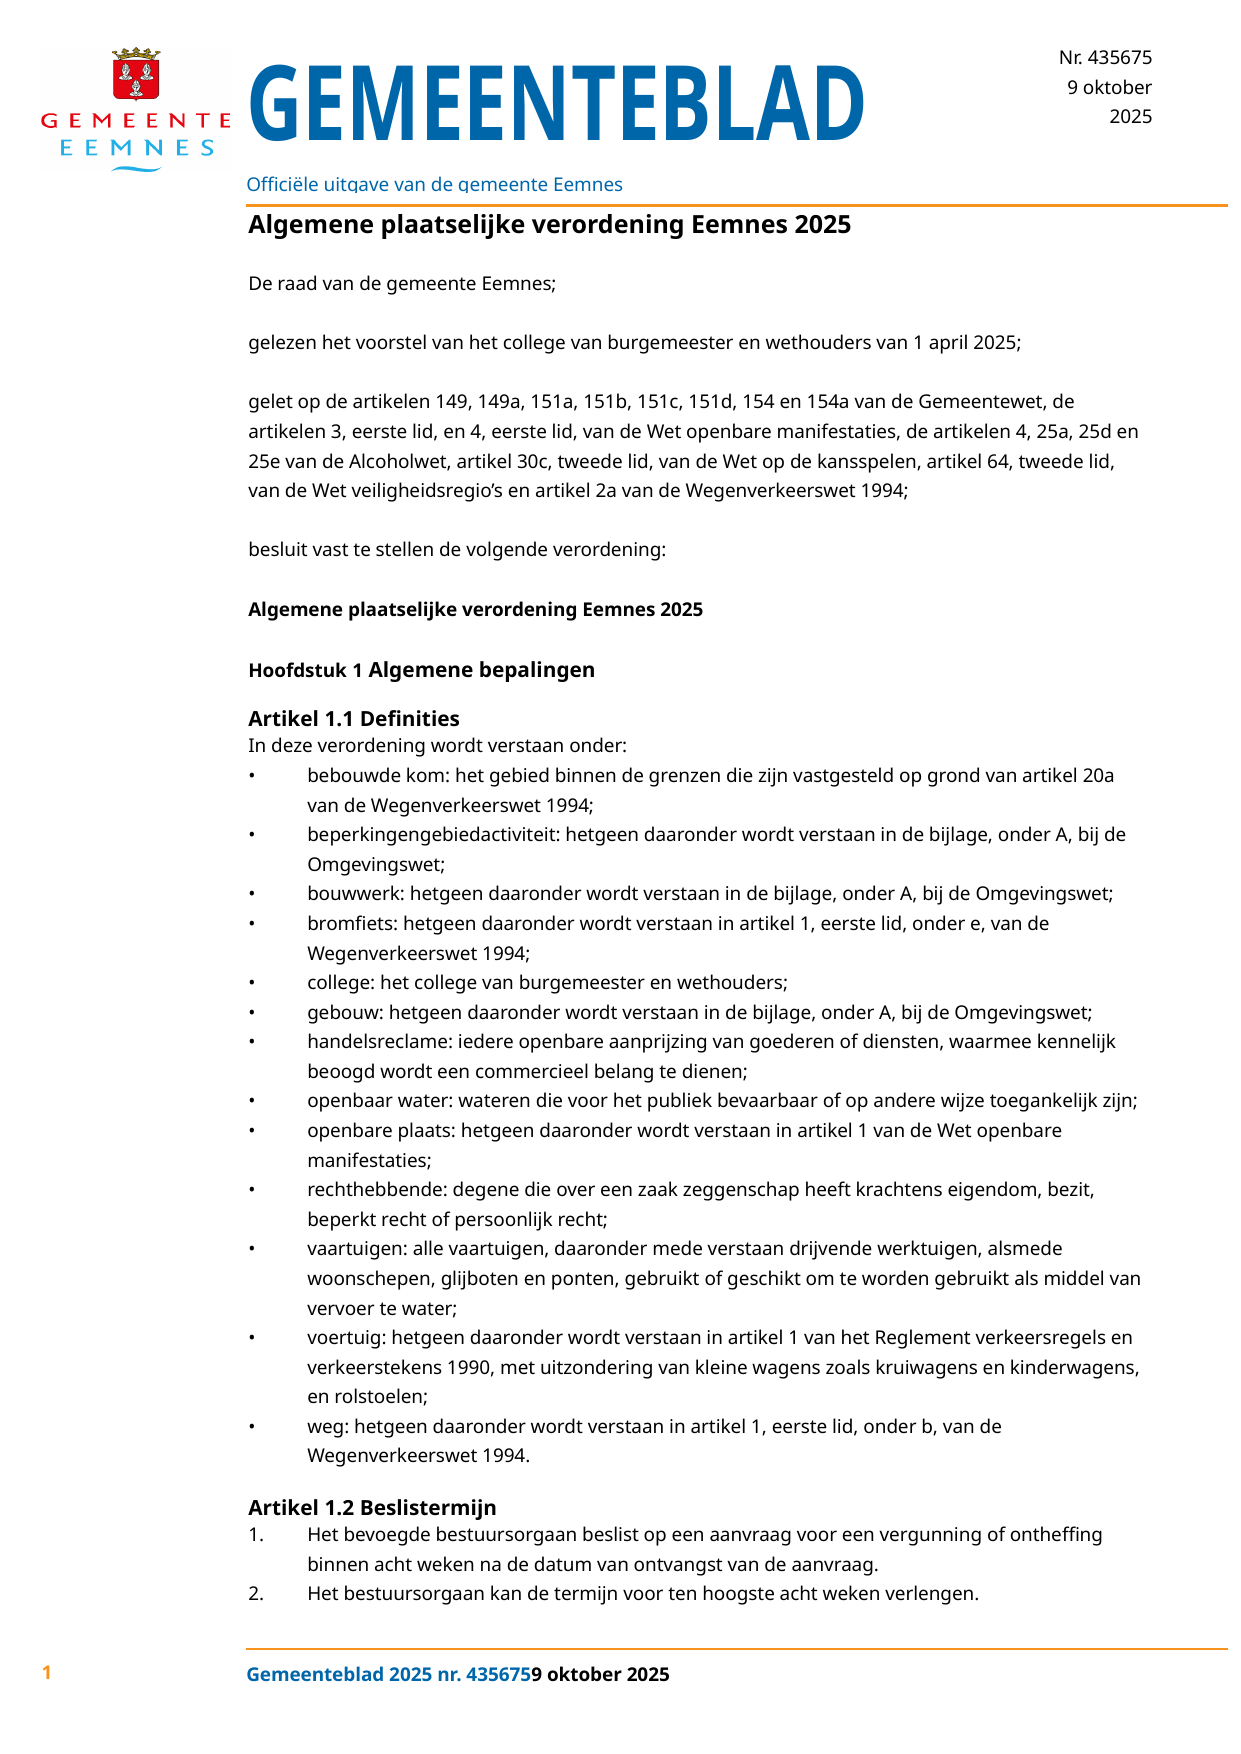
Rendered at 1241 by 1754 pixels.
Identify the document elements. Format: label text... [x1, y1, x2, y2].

list Het bevoegde bestuursorgaan beslist op een aanvraag voor een vergunning of ontheffing binnen acht weken na de datum van ontvangst van de aanvraag. [248, 1521, 1152, 1577]
text Artikel 1.1 Definities [248, 704, 1152, 733]
list beperkingengebiedactiviteit: hetgeen daaronder wordt verstaan in de bijlage, onder A, bij de Omgevingswet; [248, 821, 1152, 877]
text In deze verordening wordt verstaan onder: [248, 733, 1152, 758]
text gelezen het voorstel van het college van burgemeester en wethouders van 1 april 2025; [248, 329, 1152, 355]
list weg: hetgeen daaronder wordt verstaan in artikel 1, eerste lid, onder b, van de Wegenverkeerswet 1994. [248, 1413, 1152, 1468]
text Artikel 1.2 Beslistermijn [248, 1493, 1152, 1521]
text De raad van de gemeente Eemnes; [248, 270, 1152, 296]
list rechthebbende: degene die over een zaak zeggenschap heeft krachtens eigendom, bezit, beperkt recht of persoonlijk recht; [248, 1176, 1152, 1232]
text Algemene plaatselijke verordening Eemnes 2025 [248, 207, 1152, 241]
list voertuig: hetgeen daaronder wordt verstaan in artikel 1 van het Reglement verkeersregels en verkeerstekens 1990, met uitzondering van kleine wagens zoals kruiwagens en kinderwagens, en rolstoelen; [248, 1324, 1152, 1409]
list bouwwerk: hetgeen daaronder wordt verstaan in de bijlage, onder A, bij de Omgevingswet; [248, 881, 1152, 906]
list handelsreclame: iedere openbare aanprijzing van goederen of diensten, waarmee kennelijk beoogd wordt een commercieel belang te dienen; [248, 1028, 1152, 1084]
list bebouwde kom: het gebied binnen de grenzen die zijn vastgesteld op grond van artikel 20a van de Wegenverkeerswet 1994; [248, 762, 1152, 817]
text gelet op de artikelen 149, 149a, 151a, 151b, 151c, 151d, 154 en 154a van de Gemeentewet, de artikelen 3, eerste lid, en 4, eerste lid, van de Wet openbare manifestaties, de artikelen 4, 25a, 25d en 25e van de Alcoholwet, artikel 30c, tweede lid, van de Wet op de kansspelen, artikel 64, tweede lid, van de Wet veiligheidsregio’s en artikel 2a van de Wegenverkeerswet 1994; [248, 389, 1152, 503]
list Het bestuursorgaan kan de termijn voor ten hoogste acht weken verlengen. [248, 1581, 1152, 1606]
list openbare plaats: hetgeen daaronder wordt verstaan in artikel 1 van de Wet openbare manifestaties; [248, 1117, 1152, 1172]
text besluit vast te stellen de volgende verordening: [248, 537, 1152, 562]
list bromfiets: hetgeen daaronder wordt verstaan in artikel 1, eerste lid, onder e, van de Wegenverkeerswet 1994; [248, 910, 1152, 965]
list openbaar water: wateren die voor het publiek bevaarbaar of op andere wijze toegankelijk zijn; [248, 1088, 1152, 1113]
text Hoofdstuk 1 Algemene bepalingen [248, 655, 1152, 683]
text Algemene plaatselijke verordening Eemnes 2025 [248, 596, 1152, 621]
list gebouw: hetgeen daaronder wordt verstaan in de bijlage, onder A, bij de Omgevingswet; [248, 999, 1152, 1024]
list vaartuigen: alle vaartuigen, daaronder mede verstaan drijvende werktuigen, alsmede woonschepen, glijboten en ponten, gebruikt of geschikt om te worden gebruikt als middel van vervoer te water; [248, 1236, 1152, 1320]
picture [41, 47, 231, 172]
list college: het college van burgemeester en wethouders; [248, 969, 1152, 995]
